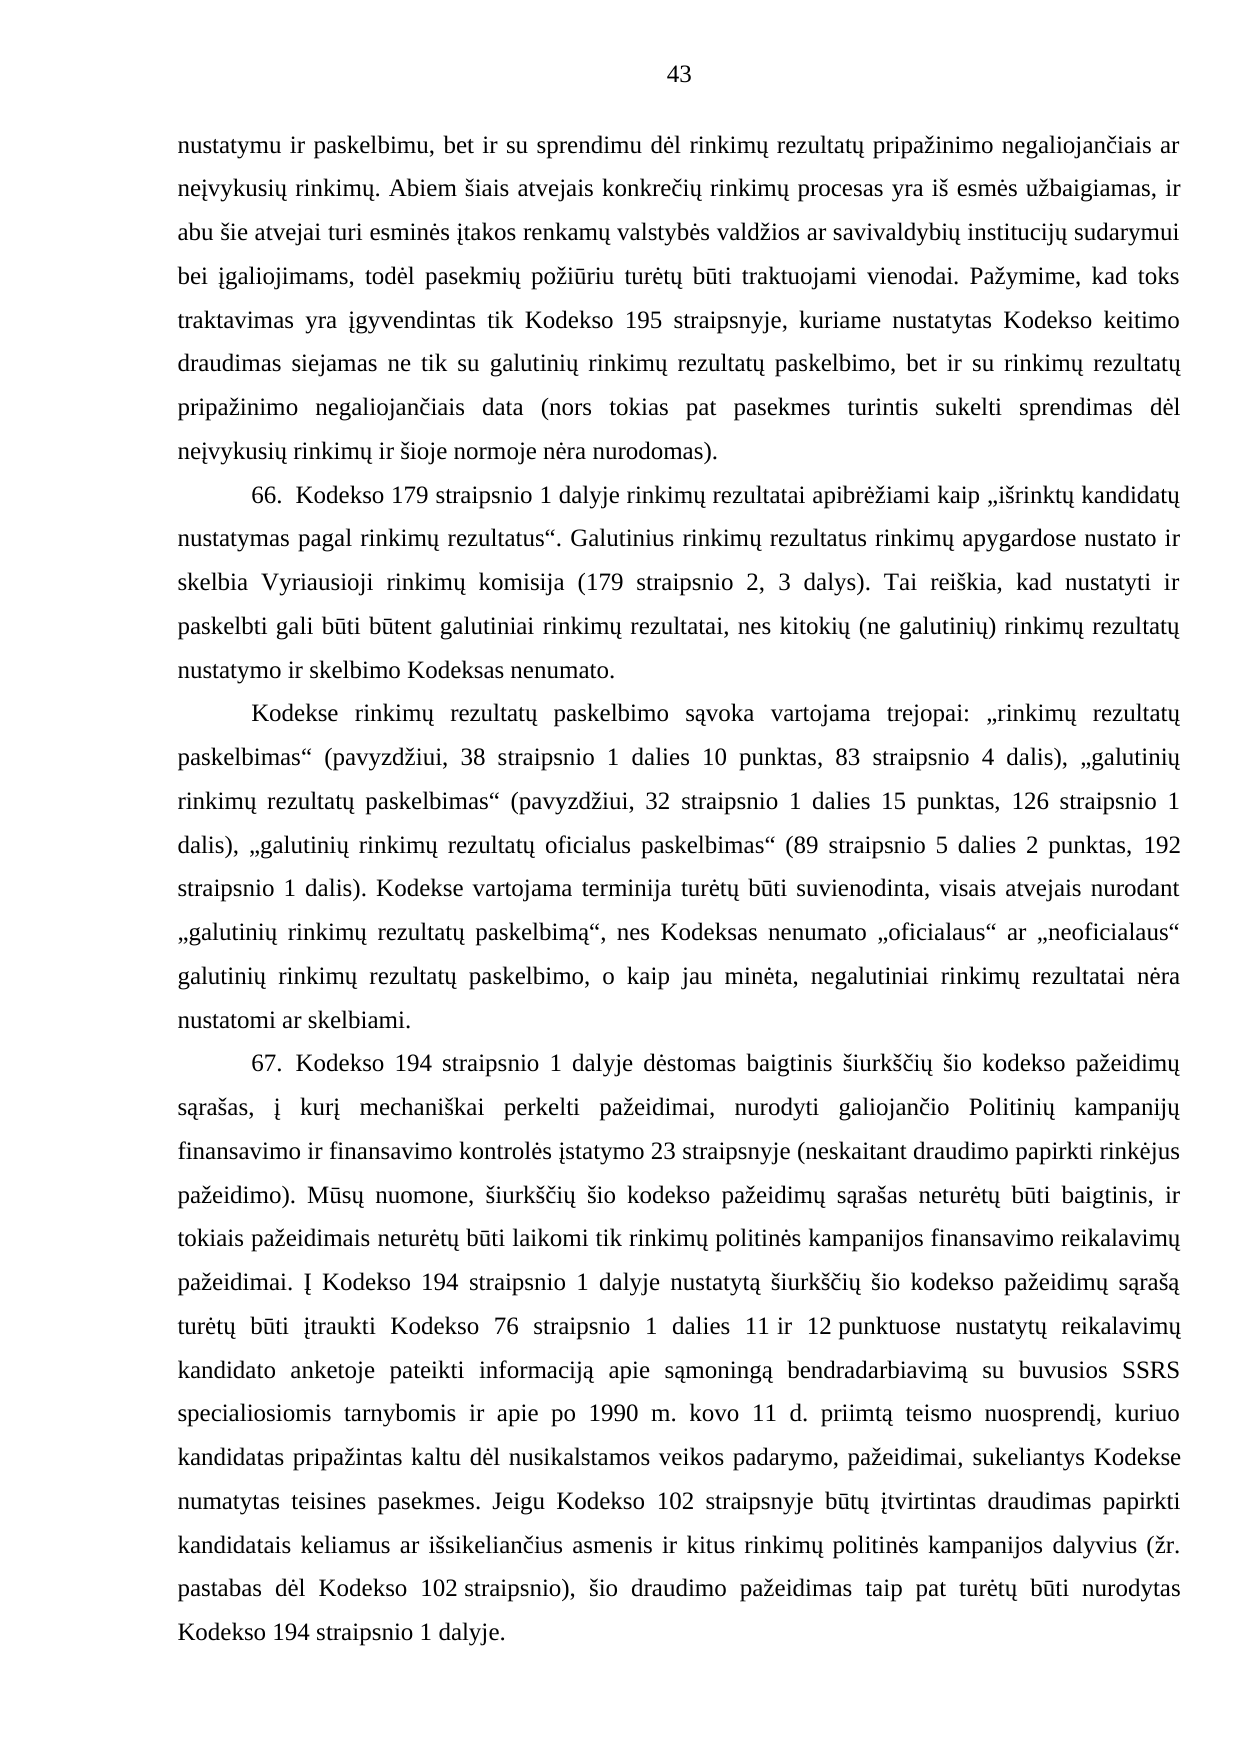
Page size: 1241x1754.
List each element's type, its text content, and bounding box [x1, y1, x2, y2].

list Kodekso 194 straipsnio 1 dalyje dėstomas baigtinis šiurkščių šio kodekso pažeidimų sąrašas, į kurį mechaniškai perkelti pažeidimai, nurodyti galiojančio Politinių kampanijų finansavimo ir finansavimo kontrolės įstatymo 23 straipsnyje (neskaitant draudimo papirkti rinkėjus pažeidimo). Mūsų nuomone, šiurkščių šio kodekso pažeidimų sąrašas neturėtų būti baigtinis, ir tokiais pažeidimais neturėtų būti laikomi tik rinkimų politinės kampanijos finansavimo reikalavimų pažeidimai. Į Kodekso 194 straipsnio 1 dalyje nustatytą šiurkščių šio kodekso pažeidimų sąrašą turėtų būti įtraukti Kodekso 76 straipsnio 1 dalies 11 ir 12 punktuose nustatytų reikalavimų kandidato anketoje pateikti informaciją apie sąmoningą bendradarbiavimą su buvusios SSRS specialiosiomis tarnybomis ir apie po 1990 m. kovo 11 d. priimtą teismo nuosprendį, kuriuo kandidatas pripažintas kaltu dėl nusikalstamos veikos padarymo, pažeidimai, sukeliantys Kodekse numatytas teisines pasekmes. Jeigu Kodekso 102 straipsnyje būtų įtvirtintas draudimas papirkti kandidatais keliamus ar išsikeliančius asmenis ir kitus rinkimų politinės kampanijos dalyvius (žr. pastabas dėl Kodekso 102 straipsnio), šio draudimo pažeidimas taip pat turėtų būti nurodytas Kodekso 194 straipsnio 1 dalyje. [177, 1037, 1181, 1649]
list Kodekso 179 straipsnio 1 dalyje rinkimų rezultatai apibrėžiami kaip „išrinktų kandidatų nustatymas pagal rinkimų rezultatus“. Galutinius rinkimų rezultatus rinkimų apygardose nustato ir skelbia Vyriausioji rinkimų komisija (179 straipsnio 2, 3 dalys). Tai reiškia, kad nustatyti ir paskelbti gali būti būtent galutiniai rinkimų rezultatai, nes kitokių (ne galutinių) rinkimų rezultatų nustatymo ir skelbimo Kodeksas nenumato. [177, 468, 1181, 687]
text nustatymu ir paskelbimu, bet ir su sprendimu dėl rinkimų rezultatų pripažinimo negaliojančiais ar neįvykusių rinkimų. Abiem šiais atvejais konkrečių rinkimų procesas yra iš esmės užbaigiamas, ir abu šie atvejai turi esminės įtakos renkamų valstybės valdžios ar savivaldybių institucijų sudarymui bei įgaliojimams, todėl pasekmių požiūriu turėtų būti traktuojami vienodai. Pažymime, kad toks traktavimas yra įgyvendintas tik Kodekso 195 straipsnyje, kuriame nustatytas Kodekso keitimo draudimas siejamas ne tik su galutinių rinkimų rezultatų paskelbimo, bet ir su rinkimų rezultatų pripažinimo negaliojančiais data (nors tokias pat pasekmes turintis sukelti sprendimas dėl neįvykusių rinkimų ir šioje normoje nėra nurodomas). [177, 118, 1181, 468]
text Kodekse rinkimų rezultatų paskelbimo sąvoka vartojama trejopai: „rinkimų rezultatų paskelbimas“ (pavyzdžiui, 38 straipsnio 1 dalies 10 punktas, 83 straipsnio 4 dalis), „galutinių rinkimų rezultatų paskelbimas“ (pavyzdžiui, 32 straipsnio 1 dalies 15 punktas, 126 straipsnio 1 dalis), „galutinių rinkimų rezultatų oficialus paskelbimas“ (89 straipsnio 5 dalies 2 punktas, 192 straipsnio 1 dalis). Kodekse vartojama terminija turėtų būti suvienodinta, visais atvejais nurodant „galutinių rinkimų rezultatų paskelbimą“, nes Kodeksas nenumato „oficialaus“ ar „neoficialaus“ galutinių rinkimų rezultatų paskelbimo, o kaip jau minėta, negalutiniai rinkimų rezultatai nėra nustatomi ar skelbiami. [177, 687, 1181, 1037]
